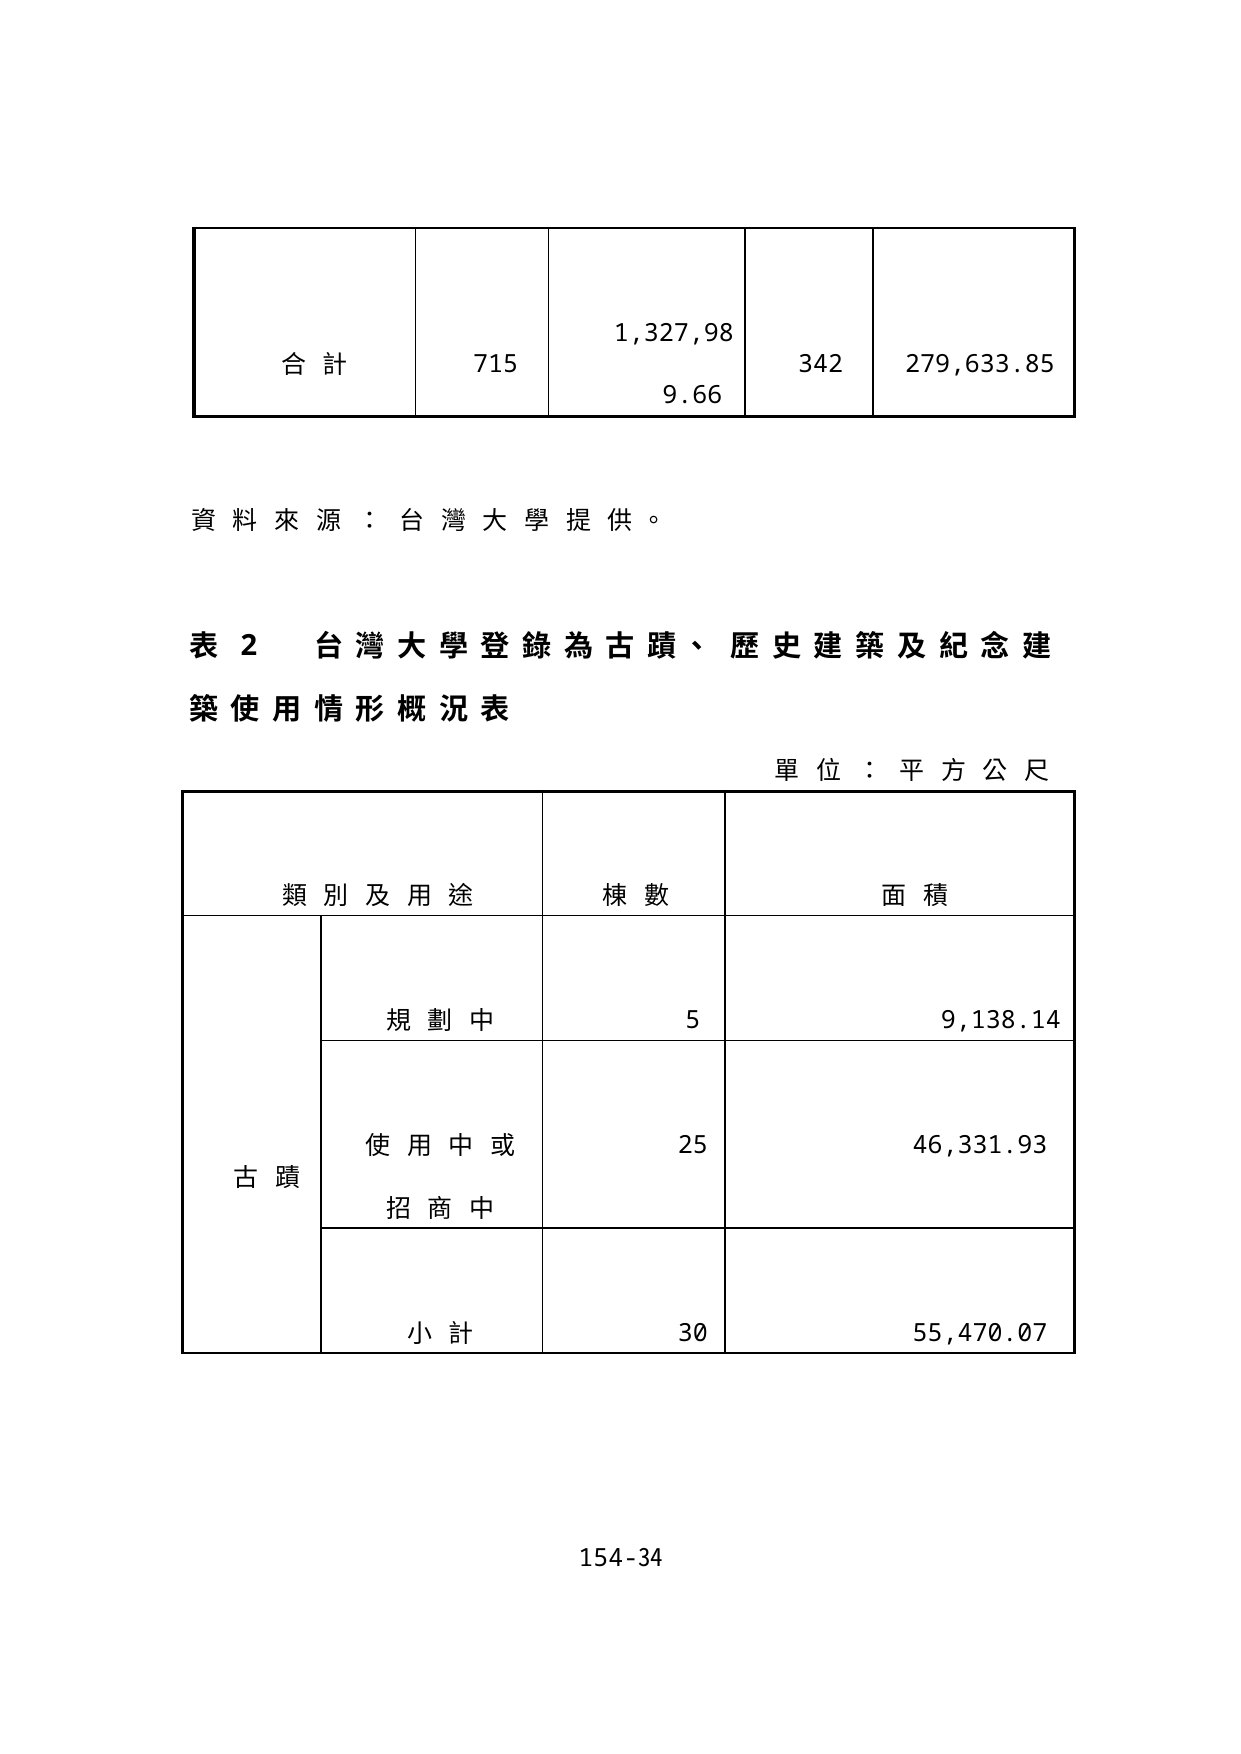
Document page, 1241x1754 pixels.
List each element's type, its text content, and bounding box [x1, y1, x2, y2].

table_cell 1,327,989.66 [549, 229, 744, 415]
table_cell 規劃中 [322, 916, 542, 1040]
table_cell 342 [746, 229, 872, 415]
table_cell 30 [543, 1229, 724, 1352]
table_cell 古蹟 [184, 916, 320, 1352]
table_cell 25 [543, 1041, 724, 1227]
text 表2 台灣大學登錄為古蹟、歷史建築及紀念建築使用情形概況表 [183, 602, 1058, 727]
table_cell 46,331.93 [726, 1041, 1073, 1227]
table_cell 715 [416, 229, 548, 415]
table_header 面積 [726, 793, 1073, 915]
table_cell 合計 [196, 229, 415, 415]
table_header 棟數 [543, 793, 724, 915]
table_cell 9,138.14 [726, 916, 1073, 1040]
table_header 類別及用途 [184, 793, 542, 915]
text 資料來源：台灣大學提供。 [183, 477, 1058, 540]
table_cell 55,470.07 [726, 1229, 1073, 1352]
table_cell 使用中或招商中 [322, 1041, 542, 1227]
table_cell 5 [543, 916, 724, 1040]
text 單位：平方公尺 [183, 727, 1058, 790]
table_cell 279,633.85 [874, 229, 1073, 415]
table_cell 小計 [322, 1229, 542, 1352]
